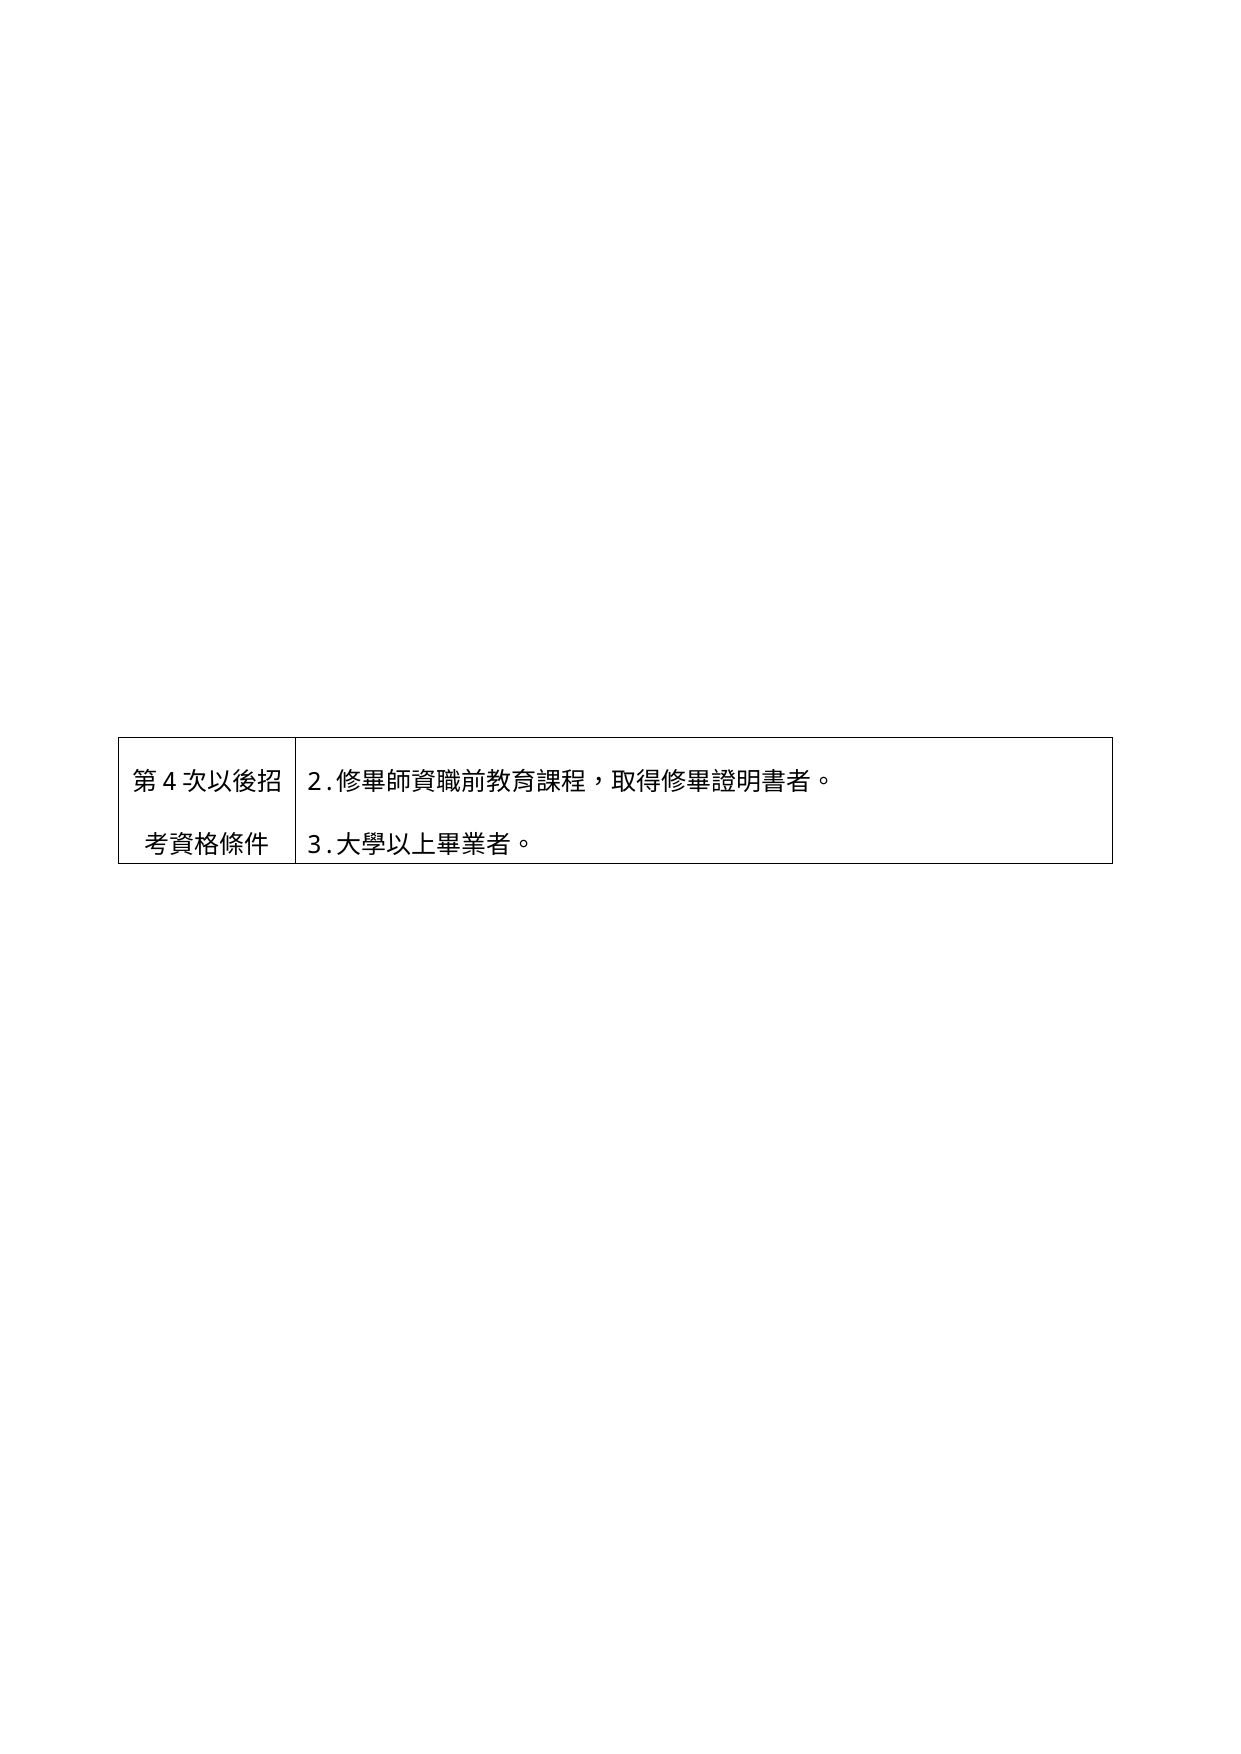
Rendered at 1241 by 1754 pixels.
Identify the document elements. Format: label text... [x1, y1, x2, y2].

table_cell 2.修畢師資職前教育課程，取得修畢證明書者。 3.大學以上畢業者。 [296, 738, 1112, 863]
table_cell 第4次以後招考資格條件 [119, 738, 295, 863]
